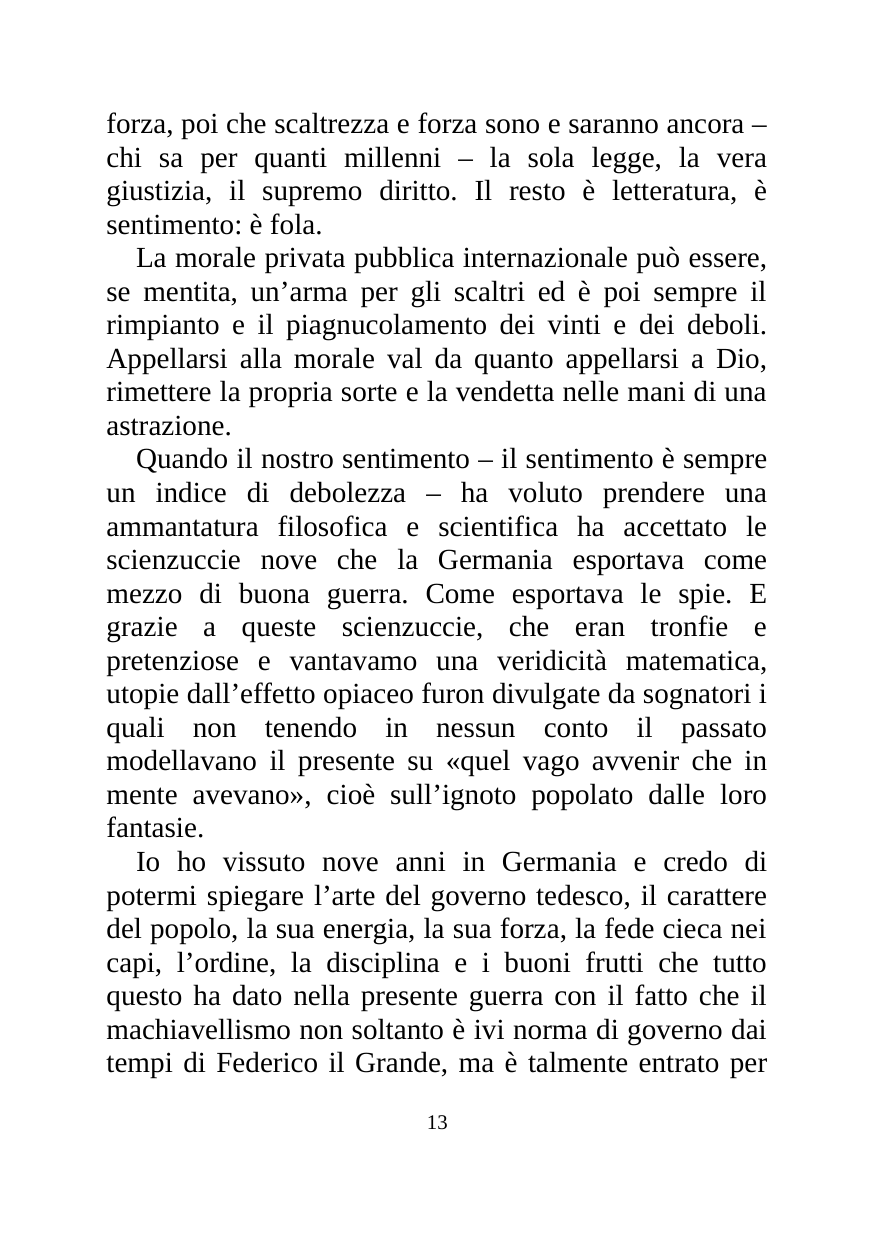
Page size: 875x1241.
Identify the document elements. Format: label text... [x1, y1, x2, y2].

text La morale privata pubblica internazionale può essere, se mentita, un’arma per gli scaltri ed è poi sempre il rimpianto e il piagnucolamento dei vinti e dei deboli. Appellarsi alla morale val da quanto appellarsi a Dio, rimettere la propria sorte e la vendetta nelle mani di una astrazione. [106, 240, 768, 442]
text Quando il nostro sentimento – il sentimento è sempre un indice di debolezza – ha voluto prendere una ammantatura filosofica e scientifica ha accettato le scienzuccie nove che la Germania esportava come mezzo di buona guerra. Come esportava le spie. E grazie a queste scienzuccie, che eran tronfie e pretenziose e vantavamo una veridicità matematica, utopie dall’effetto opiaceo furon divulgate da sognatori i quali non tenendo in nessun conto il passato modellavano il presente su «quel vago avvenir che in mente avevano», cioè sull’ignoto popolato dalle loro fantasie. [106, 442, 768, 844]
text forza, poi che scaltrezza e forza sono e saranno ancora – chi sa per quanti millenni – la sola legge, la vera giustizia, il supremo diritto. Il resto è letteratura, è sentimento: è fola. [106, 106, 768, 240]
text Io ho vissuto nove anni in Germania e credo di potermi spiegare l’arte del governo tedesco, il carattere del popolo, la sua energia, la sua forza, la fede cieca nei capi, l’ordine, la disciplina e i buoni frutti che tutto questo ha dato nella presente guerra con il fatto che il machiavellismo non soltanto è ivi norma di governo dai tempi di Federico il Grande, ma è talmente entrato per [106, 844, 768, 1079]
